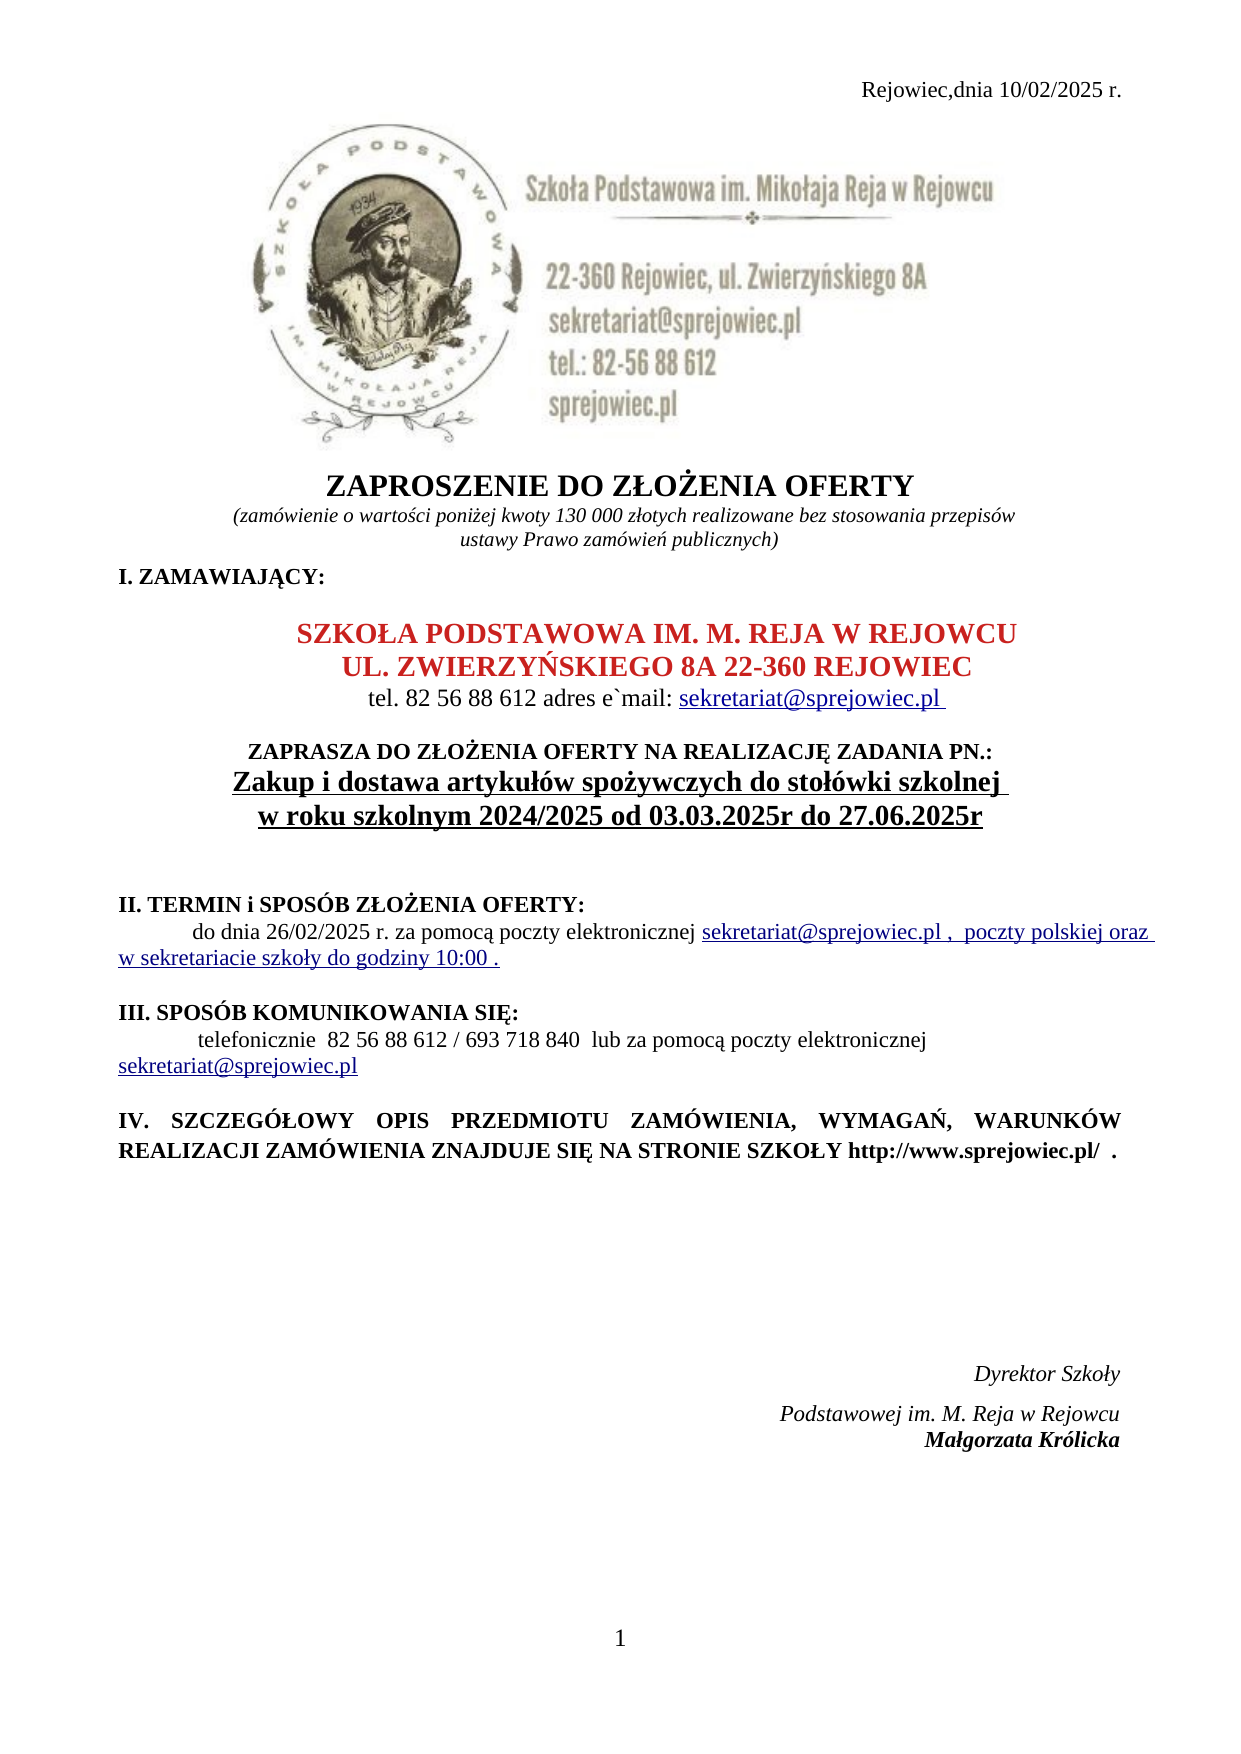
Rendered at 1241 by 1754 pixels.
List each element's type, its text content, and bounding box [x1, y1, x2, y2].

text Rejowiec,dnia 10/02/2025 r. [118, 74, 1122, 102]
text ZAPRASZA DO ZŁOŻENIA OFERTY NA REALIZACJĘ ZADANIA PN.: [118, 738, 1122, 764]
text w sekretariacie szkoły do godziny 10:00 . [118, 944, 1211, 971]
text IV. SZCZEGÓŁOWY OPIS PRZEDMIOTU ZAMÓWIENIA, WYMAGAŃ, WARUNKÓW REALIZACJI ZAMÓWIENIA ZNAJDUJE SIĘ NA STRONIE SZKOŁY http://www.sprejowiec.pl/ . [118, 1107, 1122, 1164]
text tel. 82 56 88 612 adres e`mail: sekretariat@sprejowiec.pl [118, 683, 1122, 712]
text do dnia 26/02/2025 r. za pomocą poczty elektronicznej sekretariat@sprejowiec.pl , poczty polskiej oraz [118, 918, 1211, 944]
text (zamówienie o wartości poniżej kwoty 130 000 złotych realizowane bez stosowania przepisów [118, 503, 1122, 527]
text Małgorzata Królicka [118, 1426, 1122, 1452]
text UL. ZWIERZYŃSKIEGO 8A 22-360 REJOWIEC [118, 649, 1122, 683]
text ZAPROSZENIE DO ZŁOŻENIA OFERTY [118, 433, 1122, 503]
text Zakup i dostawa artykułów spożywczych do stołówki szkolnej [118, 764, 1122, 798]
text II. TERMIN i SPOSÓB ZŁOŻENIA OFERTY: [118, 892, 1211, 918]
text Podstawowej im. M. Reja w Rejowcu [118, 1399, 1122, 1426]
picture [229, 112, 1011, 468]
text telefonicznie 82 56 88 612 / 693 718 840 lub za pomocą poczty elektronicznej sekretariat@sprejowiec.pl [118, 1026, 1122, 1078]
text I. ZAMAWIAJĄCY: [118, 563, 1122, 590]
text III. SPOSÓB KOMUNIKOWANIA SIĘ: [118, 999, 1122, 1026]
text w roku szkolnym 2024/2025 od 03.03.2025r do 27.06.2025r [118, 798, 1122, 832]
text SZKOŁA PODSTAWOWA IM. M. REJA W REJOWCU [118, 616, 1122, 649]
text Dyrektor Szkoły [118, 1360, 1122, 1386]
text ustawy Prawo zamówień publicznych) [118, 527, 1122, 551]
